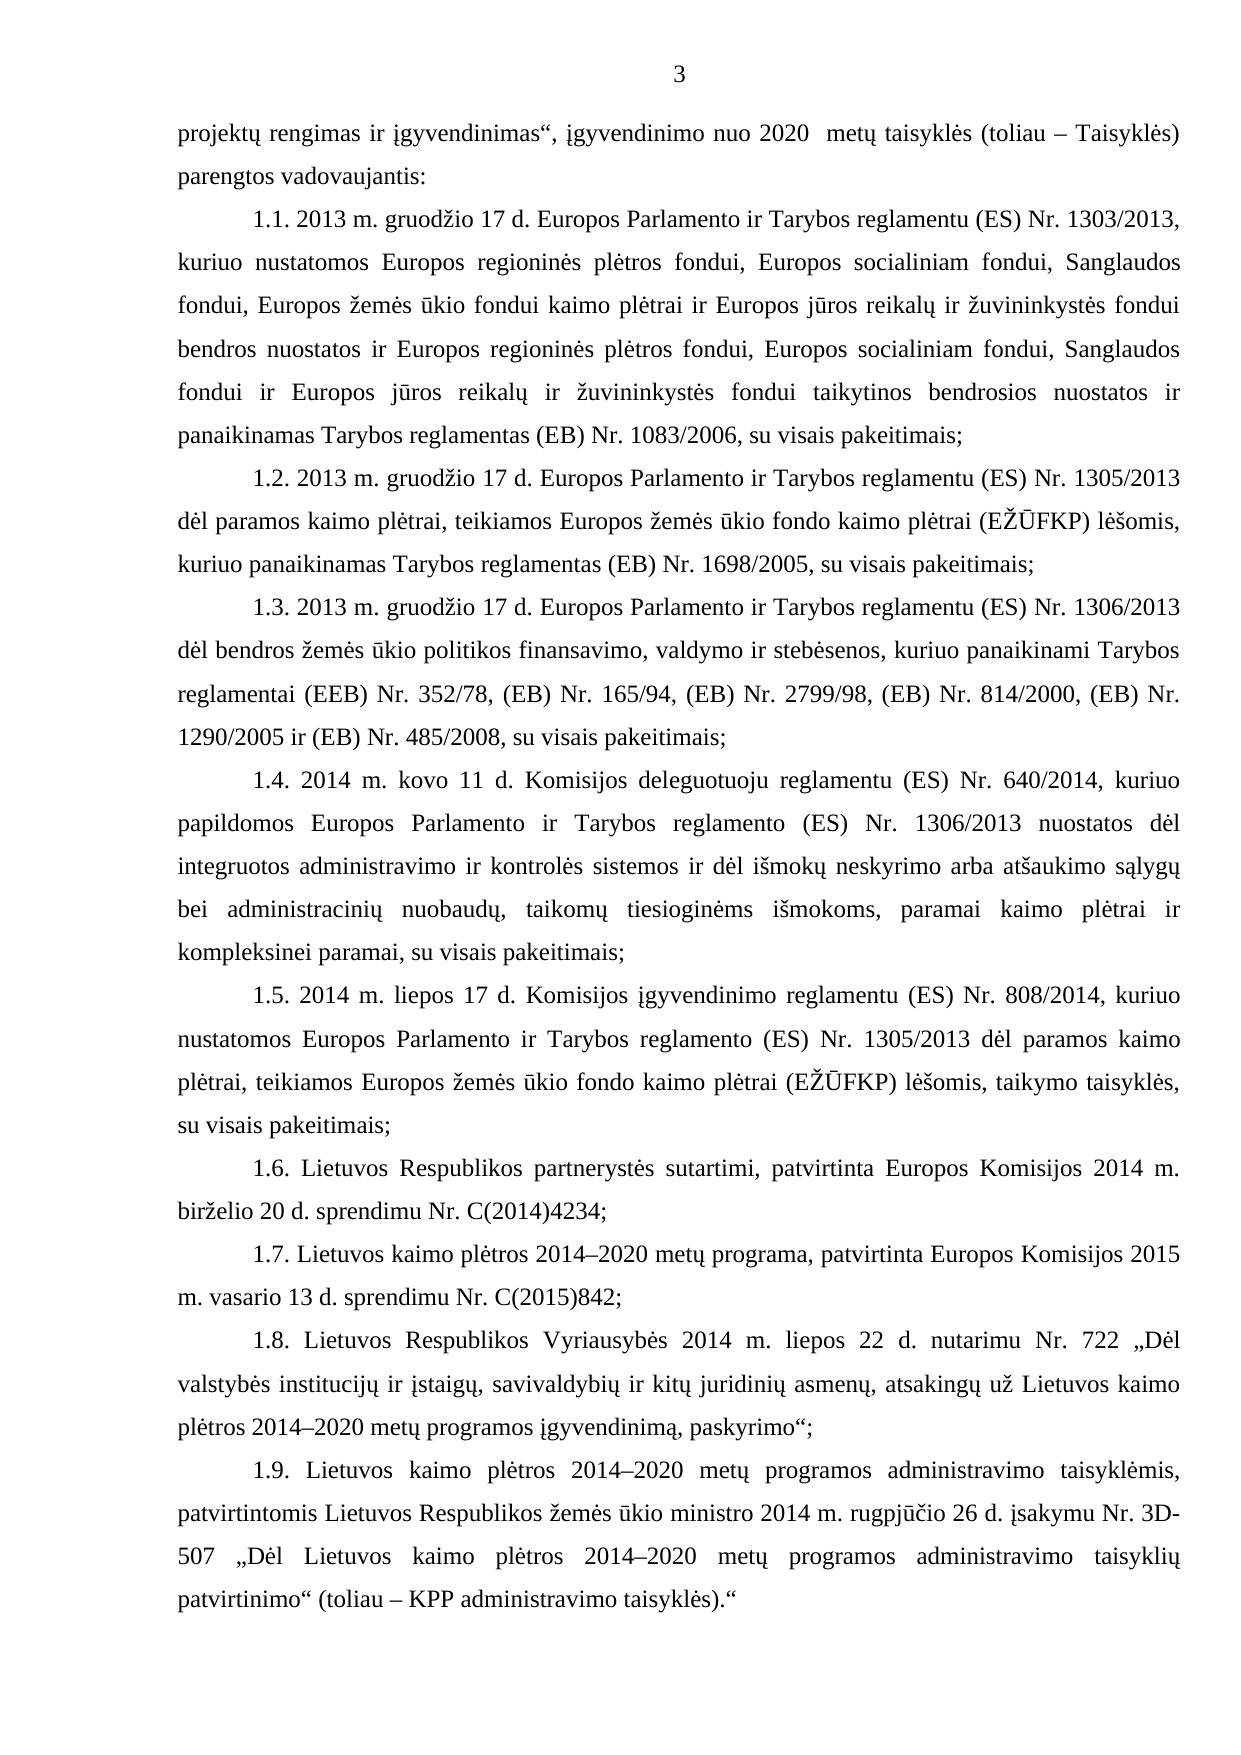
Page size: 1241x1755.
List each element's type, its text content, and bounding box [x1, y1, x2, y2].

text 1.7. Lietuvos kaimo plėtros 2014–2020 metų programa, patvirtinta Europos Komisijos 2015 m. vasario 13 d. sprendimu Nr. C(2015)842; [177, 1239, 1181, 1311]
text 1.5. 2014 m. liepos 17 d. Komisijos įgyvendinimo reglamentu (ES) Nr. 808/2014, kuriuo nustatomos Europos Parlamento ir Tarybos reglamento (ES) Nr. 1305/2013 dėl paramos kaimo plėtrai, teikiamos Europos žemės ūkio fondo kaimo plėtrai (EŽŪFKP) lėšomis, taikymo taisyklės, su visais pakeitimais; [177, 981, 1181, 1139]
text 1.6. Lietuvos Respublikos partnerystės sutartimi, patvirtinta Europos Komisijos 2014 m. birželio 20 d. sprendimu Nr. C(2014)4234; [177, 1153, 1181, 1225]
text projektų rengimas ir įgyvendinimas“, įgyvendinimo nuo 2020 metų taisyklės (toliau – Taisyklės) parengtos vadovaujantis: [177, 118, 1181, 190]
text 1.8. Lietuvos Respublikos Vyriausybės 2014 m. liepos 22 d. nutarimu Nr. 722 „Dėl valstybės institucijų ir įstaigų, savivaldybių ir kitų juridinių asmenų, atsakingų už Lietuvos kaimo plėtros 2014–2020 metų programos įgyvendinimą, paskyrimo“; [177, 1326, 1181, 1441]
text 1.9. Lietuvos kaimo plėtros 2014–2020 metų programos administravimo taisyklėmis, patvirtintomis Lietuvos Respublikos žemės ūkio ministro 2014 m. rugpjūčio 26 d. įsakymu Nr. 3D-507 „Dėl Lietuvos kaimo plėtros 2014–2020 metų programos administravimo taisyklių patvirtinimo“ (toliau – KPP administravimo taisyklės).“ [177, 1455, 1181, 1613]
text 1.2. 2013 m. gruodžio 17 d. Europos Parlamento ir Tarybos reglamentu (ES) Nr. 1305/2013 dėl paramos kaimo plėtrai, teikiamos Europos žemės ūkio fondo kaimo plėtrai (EŽŪFKP) lėšomis, kuriuo panaikinamas Tarybos reglamentas (EB) Nr. 1698/2005, su visais pakeitimais; [177, 463, 1181, 578]
text 1.3. 2013 m. gruodžio 17 d. Europos Parlamento ir Tarybos reglamentu (ES) Nr. 1306/2013 dėl bendros žemės ūkio politikos finansavimo, valdymo ir stebėsenos, kuriuo panaikinami Tarybos reglamentai (EEB) Nr. 352/78, (EB) Nr. 165/94, (EB) Nr. 2799/98, (EB) Nr. 814/2000, (EB) Nr. 1290/2005 ir (EB) Nr. 485/2008, su visais pakeitimais; [177, 592, 1181, 751]
text 1.1. 2013 m. gruodžio 17 d. Europos Parlamento ir Tarybos reglamentu (ES) Nr. 1303/2013, kuriuo nustatomos Europos regioninės plėtros fondui, Europos socialiniam fondui, Sanglaudos fondui, Europos žemės ūkio fondui kaimo plėtrai ir Europos jūros reikalų ir žuvininkystės fondui bendros nuostatos ir Europos regioninės plėtros fondui, Europos socialiniam fondui, Sanglaudos fondui ir Europos jūros reikalų ir žuvininkystės fondui taikytinos bendrosios nuostatos ir panaikinamas Tarybos reglamentas (EB) Nr. 1083/2006, su visais pakeitimais; [177, 204, 1181, 449]
text 1.4. 2014 m. kovo 11 d. Komisijos deleguotuoju reglamentu (ES) Nr. 640/2014, kuriuo papildomos Europos Parlamento ir Tarybos reglamento (ES) Nr. 1306/2013 nuostatos dėl integruotos administravimo ir kontrolės sistemos ir dėl išmokų neskyrimo arba atšaukimo sąlygų bei administracinių nuobaudų, taikomų tiesioginėms išmokoms, paramai kaimo plėtrai ir kompleksinei paramai, su visais pakeitimais; [177, 765, 1181, 966]
